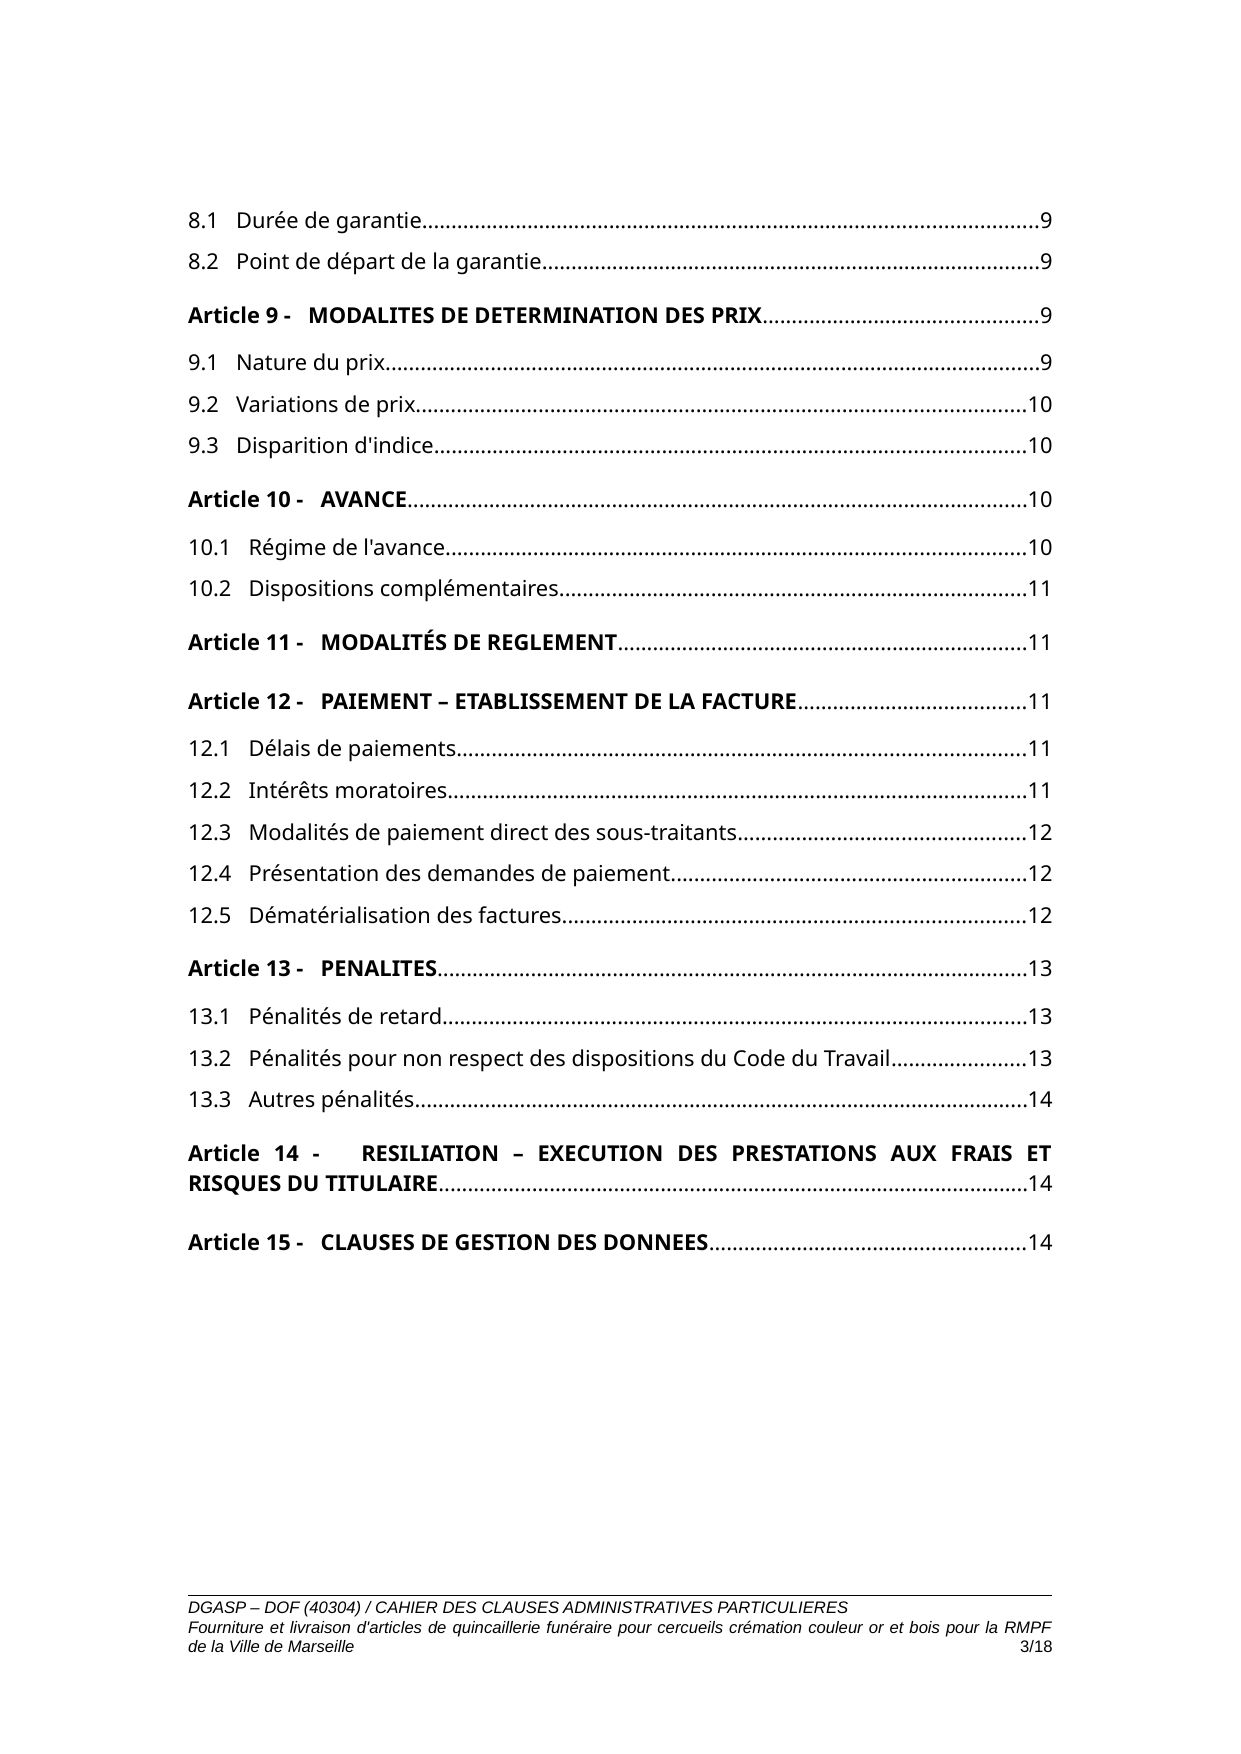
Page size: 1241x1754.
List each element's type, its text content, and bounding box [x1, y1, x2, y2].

text 12.1 Délais de paiements 11 [188, 733, 1052, 763]
text 10.1 Régime de l'avance 10 [188, 531, 1052, 561]
text Article 14 - RESILIATION – EXECUTION DES PRESTATIONS AUX FRAIS ET RISQUES DU TITULAIRE 14 [188, 1138, 1052, 1197]
text 12.4 Présentation des demandes de paiement 12 [188, 858, 1052, 888]
text 12.3 Modalités de paiement direct des sous-traitants 12 [188, 817, 1052, 846]
text 8.2 Point de départ de la garantie 9 [188, 246, 1052, 276]
text 9.3 Disparition d'indice 10 [188, 431, 1052, 460]
text 8.1 Durée de garantie 9 [188, 204, 1052, 234]
text Article 10 - AVANCE 10 [188, 484, 1052, 514]
text Article 11 - MODALITÉS DE REGLEMENT 11 [188, 627, 1052, 656]
text 12.2 Intérêts moratoires 11 [188, 775, 1052, 805]
text 9.1 Nature du prix 9 [188, 347, 1052, 377]
text Article 15 - CLAUSES DE GESTION DES DONNEES 14 [188, 1227, 1052, 1257]
text 13.2 Pénalités pour non respect des dispositions du Code du Travail 13 [188, 1043, 1052, 1072]
text Article 9 - MODALITES DE DETERMINATION DES PRIX 9 [188, 300, 1052, 329]
text 10.2 Dispositions complémentaires 11 [188, 573, 1052, 603]
text 12.5 Dématérialisation des factures 12 [188, 900, 1052, 930]
text 13.3 Autres pénalités 14 [188, 1084, 1052, 1114]
text Article 12 - PAIEMENT – ETABLISSEMENT DE LA FACTURE 11 [188, 686, 1052, 716]
text Article 13 - PENALITES 13 [188, 953, 1052, 983]
text 13.1 Pénalités de retard 13 [188, 1001, 1052, 1031]
text 9.2 Variations de prix 10 [188, 389, 1052, 419]
